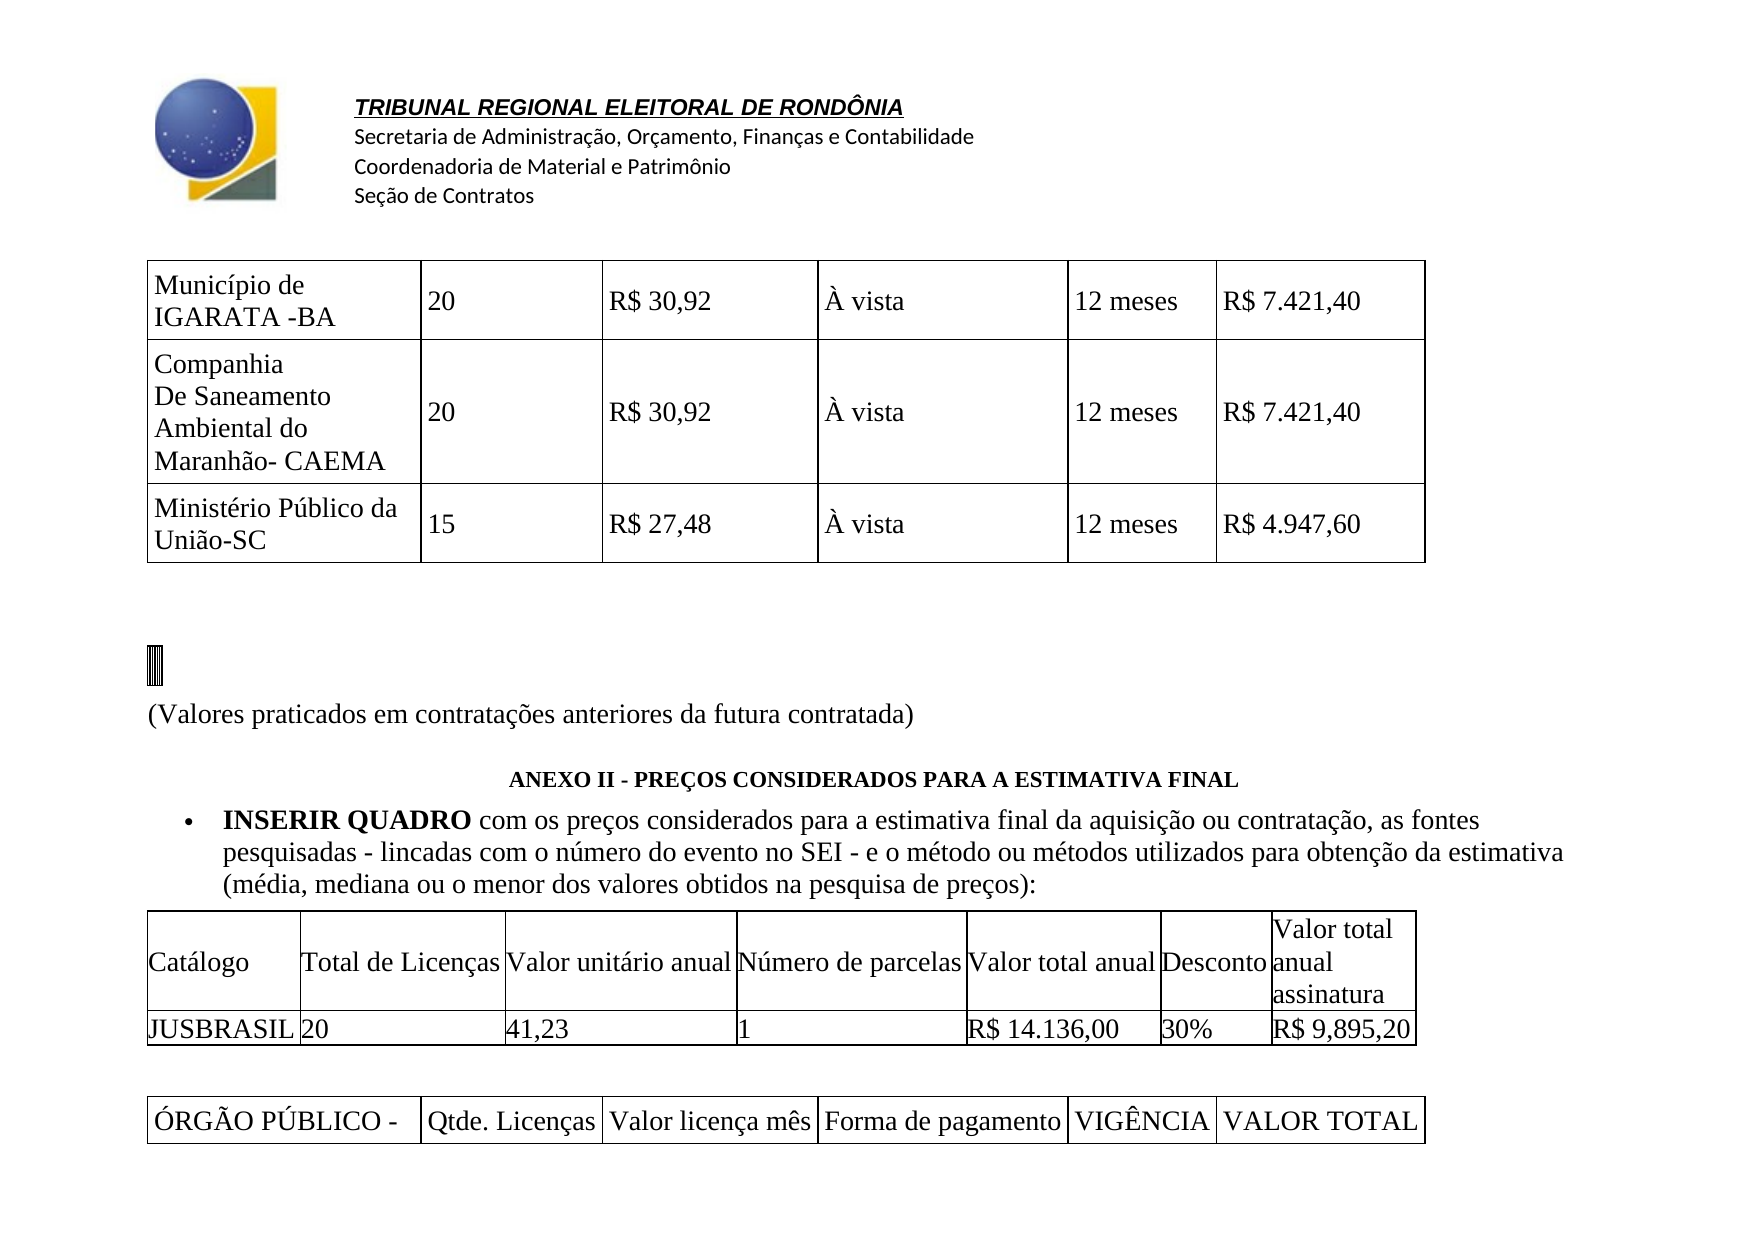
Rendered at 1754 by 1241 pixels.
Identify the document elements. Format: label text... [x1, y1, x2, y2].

table_cell 20 [422, 340, 602, 483]
table_cell 12 meses [1069, 484, 1216, 562]
table_cell R$ 14.136,00 [968, 1011, 1160, 1044]
table_cell 41,23 [506, 1011, 736, 1044]
table_cell Companhia De Saneamento Ambiental do Maranhão- CAEMA [148, 340, 420, 483]
table_cell R$ 4.947,60 [1217, 484, 1424, 562]
table_header VALOR TOTAL [1217, 1097, 1424, 1142]
table_header Total de Licenças [301, 912, 505, 1010]
list INSERIR QUADRO com os preços considerados para a estimativa final da aquisição ou contratação, as fontes pesquisadas - lincadas com o número do evento no SEI - e o método ou métodos utilizados para obtenção da estimativa (média, mediana ou o menor dos valores obtidos na pesquisa de preços): [185, 803, 1606, 900]
table_cell Município de IGARATA -BA [148, 261, 420, 339]
table_header Valor total anual [968, 912, 1160, 1010]
table_cell 1 [738, 1011, 966, 1044]
table_header Forma de pagamento [819, 1097, 1067, 1142]
table_cell R$ 27,48 [603, 484, 817, 562]
table_cell Ministério Público da União-SC [148, 484, 420, 562]
table_cell À vista [819, 261, 1067, 339]
table_header Valor unitário anual [506, 912, 736, 1010]
table_cell R$ 7.421,40 [1217, 261, 1424, 339]
table_header Valor total anual assinatura [1273, 912, 1415, 1010]
table_cell R$ 9,895,20 [1273, 1011, 1415, 1044]
table_cell 20 [422, 261, 602, 339]
table_header VIGÊNCIA [1069, 1097, 1216, 1142]
table_header Número de parcelas [738, 912, 966, 1010]
table_header ÓRGÃO PÚBLICO [148, 1097, 420, 1142]
text (Valores praticados em contratações anteriores da futura contratada) [148, 697, 1606, 729]
table_cell 20 [301, 1011, 505, 1044]
table_header Valor licença mês [603, 1097, 817, 1142]
table_cell 15 [422, 484, 602, 562]
text ANEXO II - PREÇOS CONSIDERADOS PARA A ESTIMATIVA FINAL [154, 766, 1600, 792]
table_header Qtde. Licenças [422, 1097, 602, 1142]
table_header Desconto [1162, 912, 1271, 1010]
table_cell 12 meses [1069, 261, 1216, 339]
table_cell R$ 30,92 [603, 340, 817, 483]
table_cell 12 meses [1069, 340, 1216, 483]
table_cell À vista [819, 484, 1067, 562]
table_cell 30% [1162, 1011, 1271, 1044]
table_header Catálogo [148, 912, 300, 1010]
table_cell R$ 30,92 [603, 261, 817, 339]
table_cell R$ 7.421,40 [1217, 340, 1424, 483]
table_cell JUSBRASIL [148, 1011, 300, 1044]
table_cell À vista [819, 340, 1067, 483]
